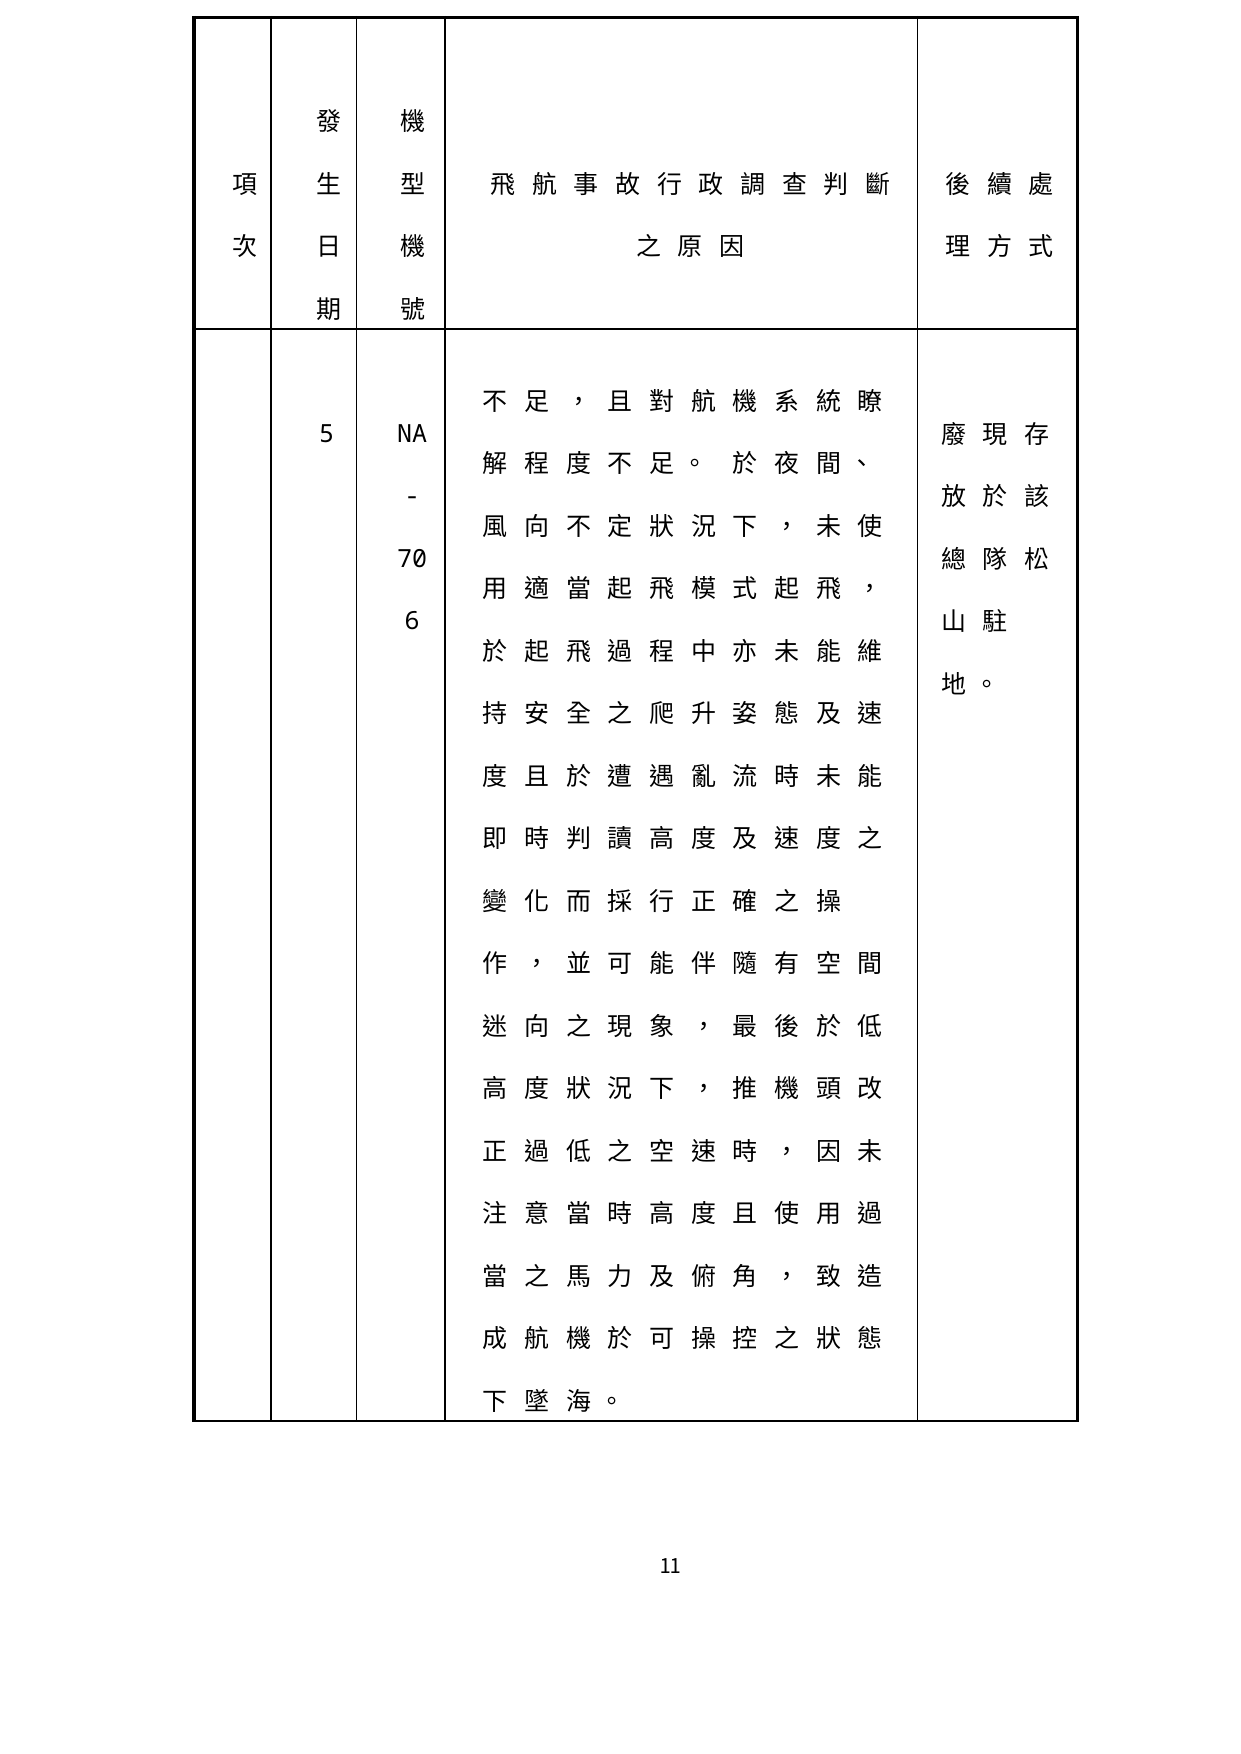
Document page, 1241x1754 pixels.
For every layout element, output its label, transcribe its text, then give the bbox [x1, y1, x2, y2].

table_header 發生日期 [272, 19, 356, 328]
table_cell 廢現存放於該總隊松山駐地。 [918, 330, 1076, 1420]
table_cell 不足，且對航機系統瞭解程度不足。於夜間、風向不定狀況下，未使用適當起飛模式起飛，於起飛過程中亦未能維持安全之爬升姿態及速度且於遭遇亂流時未能即時判讀高度及速度之變化而採行正確之操作，並可能伴隨有空間迷向之現象，最後於低高度狀況下，推機頭改正過低之空速時，因未注意當時高度且使用過當之馬力及俯角，致造成航機於可操控之狀態下墜海。 [446, 330, 917, 1420]
table_header 項次 [196, 19, 270, 328]
table_cell [196, 330, 270, 1420]
table_cell NA-706 [357, 330, 444, 1420]
table_header 機型機號 [357, 19, 444, 328]
table_cell 5 [272, 330, 356, 1420]
table_header 飛航事故行政調查判斷之原因 [446, 19, 917, 328]
table_header 後續處理方式 [918, 19, 1076, 328]
